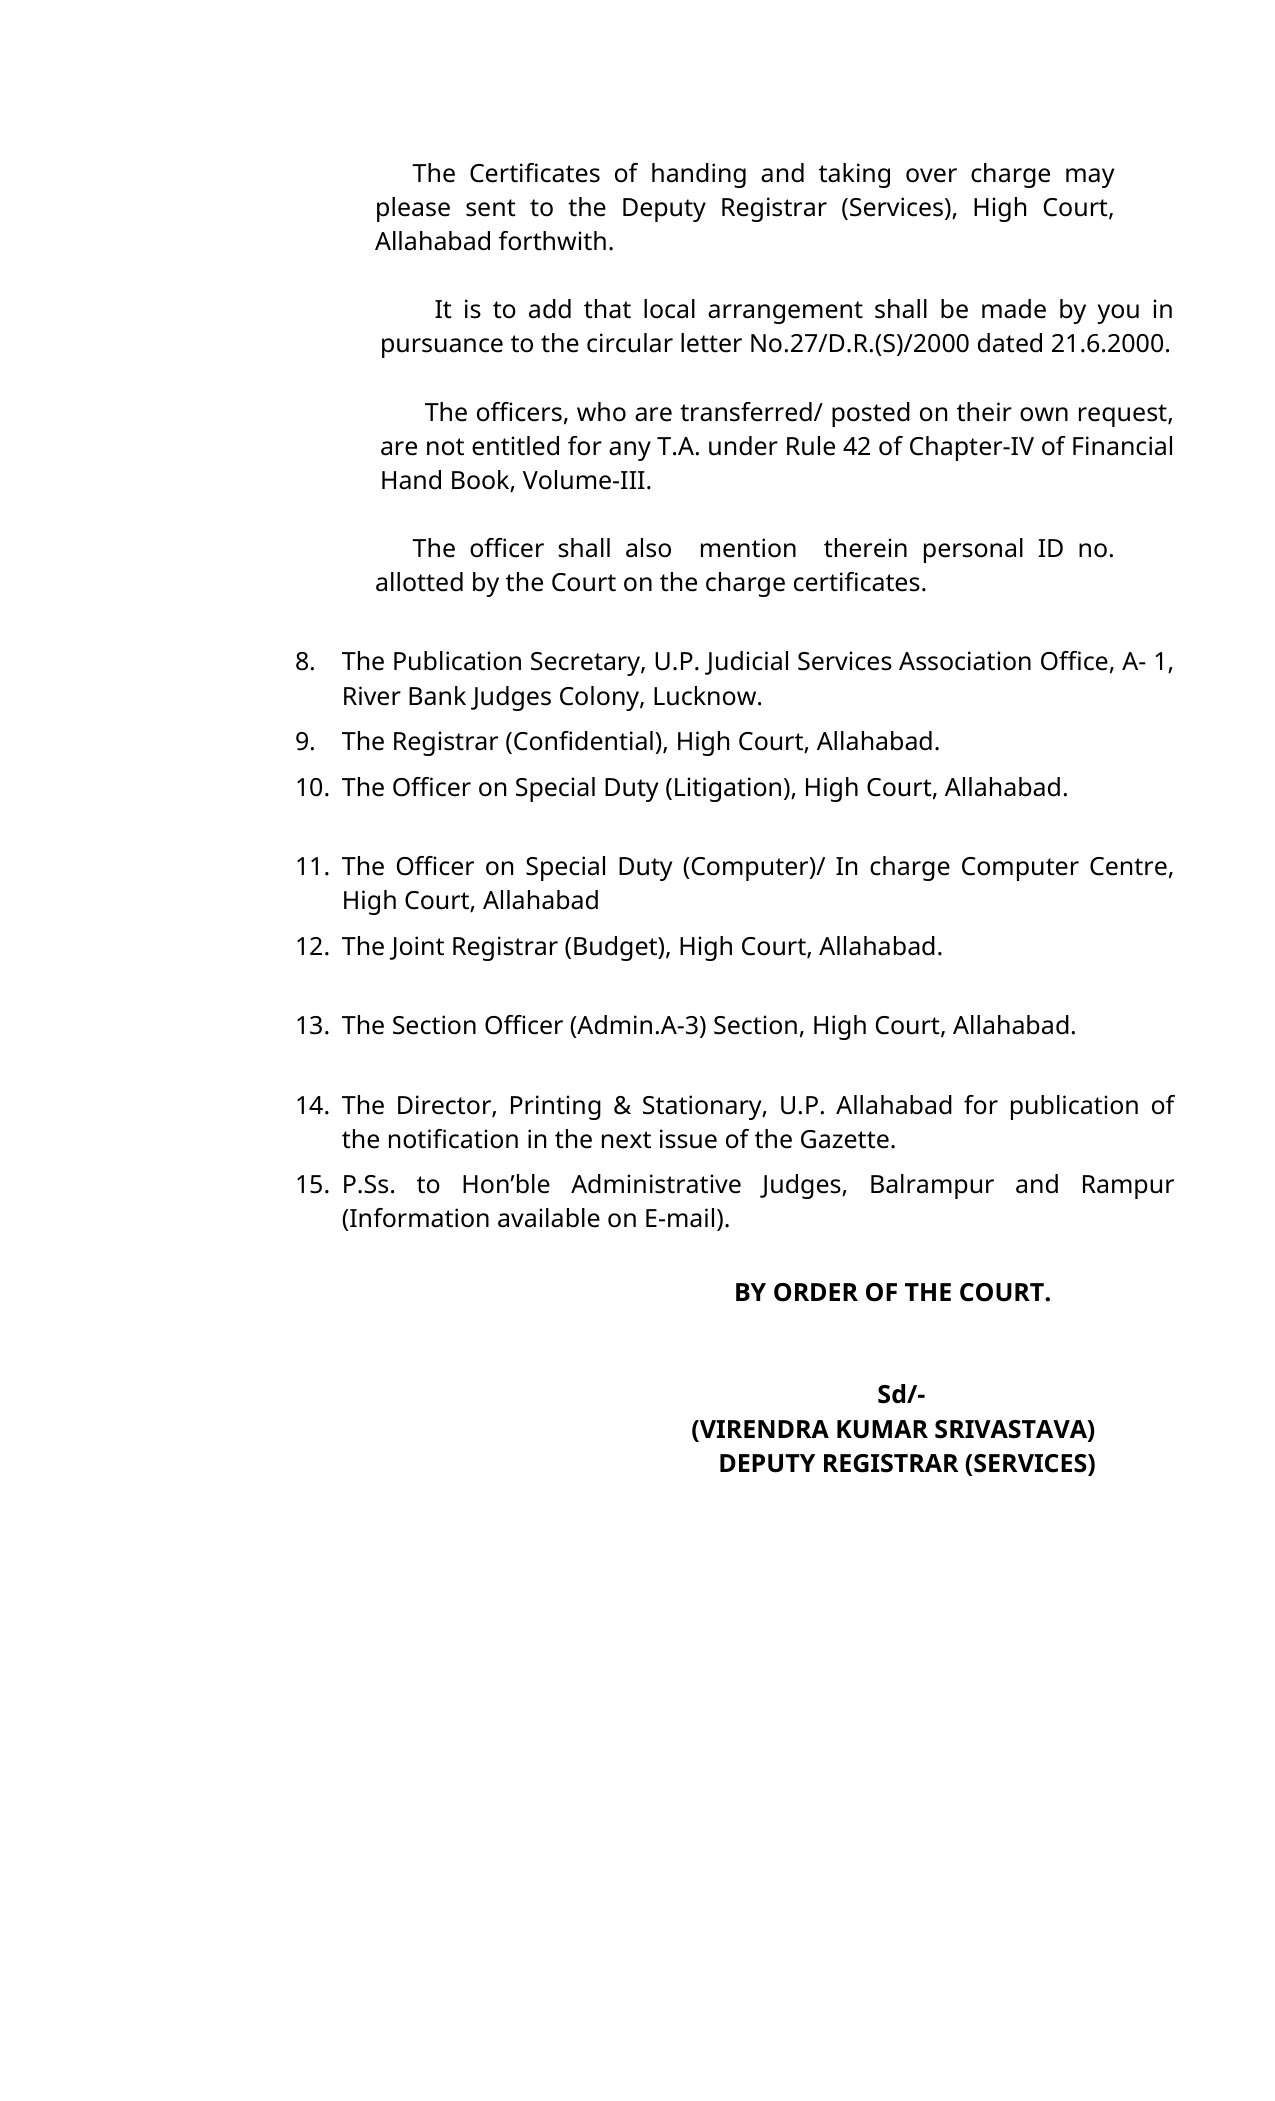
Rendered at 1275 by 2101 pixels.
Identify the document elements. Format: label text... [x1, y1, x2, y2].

table_cell [289, 923, 336, 1002]
table_cell P.Ss. to Hon’ble Administrative Judges, Balrampur and Rampur (Information available on E-mail). [336, 1161, 1181, 1241]
table_cell [289, 718, 336, 763]
table_cell The Director, Printing & Stationary, U.P. Allahabad for publication of the notification in the next issue of the Gazette. [336, 1082, 1181, 1161]
table_cell The Officer on Special Duty (Computer)/ In charge Computer Centre, High Court, Allahabad [336, 843, 1181, 923]
table_cell [289, 1161, 336, 1241]
table_cell [289, 150, 336, 638]
text (VIRENDRA KUMAR SRIVASTAVA) [212, 1411, 1181, 1445]
table_cell The Officer on Special Duty (Litigation), High Court, Allahabad. [336, 764, 1181, 843]
table_cell [289, 1082, 336, 1161]
table_cell [289, 638, 336, 718]
table_cell [289, 1002, 336, 1082]
table_cell The Joint Registrar (Budget), High Court, Allahabad. [336, 923, 1181, 1002]
table_cell The Registrar (Confidential), High Court, Allahabad. [336, 718, 1181, 763]
table_cell [289, 843, 336, 923]
table_cell The Section Officer (Admin.A-3) Section, High Court, Allahabad. [336, 1002, 1181, 1082]
list DEPUTY REGISTRAR (SERVICES) [587, 1445, 1181, 1479]
table_cell The Certificates of handing and taking over charge may please sent to the Deputy Registrar (Services), High Court, Allahabad forthwith. It is to add that local arrangement shall be made by you in pursuance to the circular letter No.27/D.R.(S)/2000 dated 21.6.2000. The officers, who are transferred/ posted on their own request, are not entitled for any T.A. under Rule 42 of Chapter-IV of Financial Hand Book, Volume-III. The officer shall also mention therein personal ID no. allotted by the Court on the charge certificates. [336, 150, 1181, 638]
text BY ORDER OF THE COURT. [212, 1275, 1181, 1309]
table_cell The Publication Secretary, U.P. Judicial Services Association Office, A- 1, River Bank Judges Colony, Lucknow. [336, 638, 1181, 718]
text Sd/- [212, 1377, 1181, 1411]
table_cell [289, 764, 336, 843]
